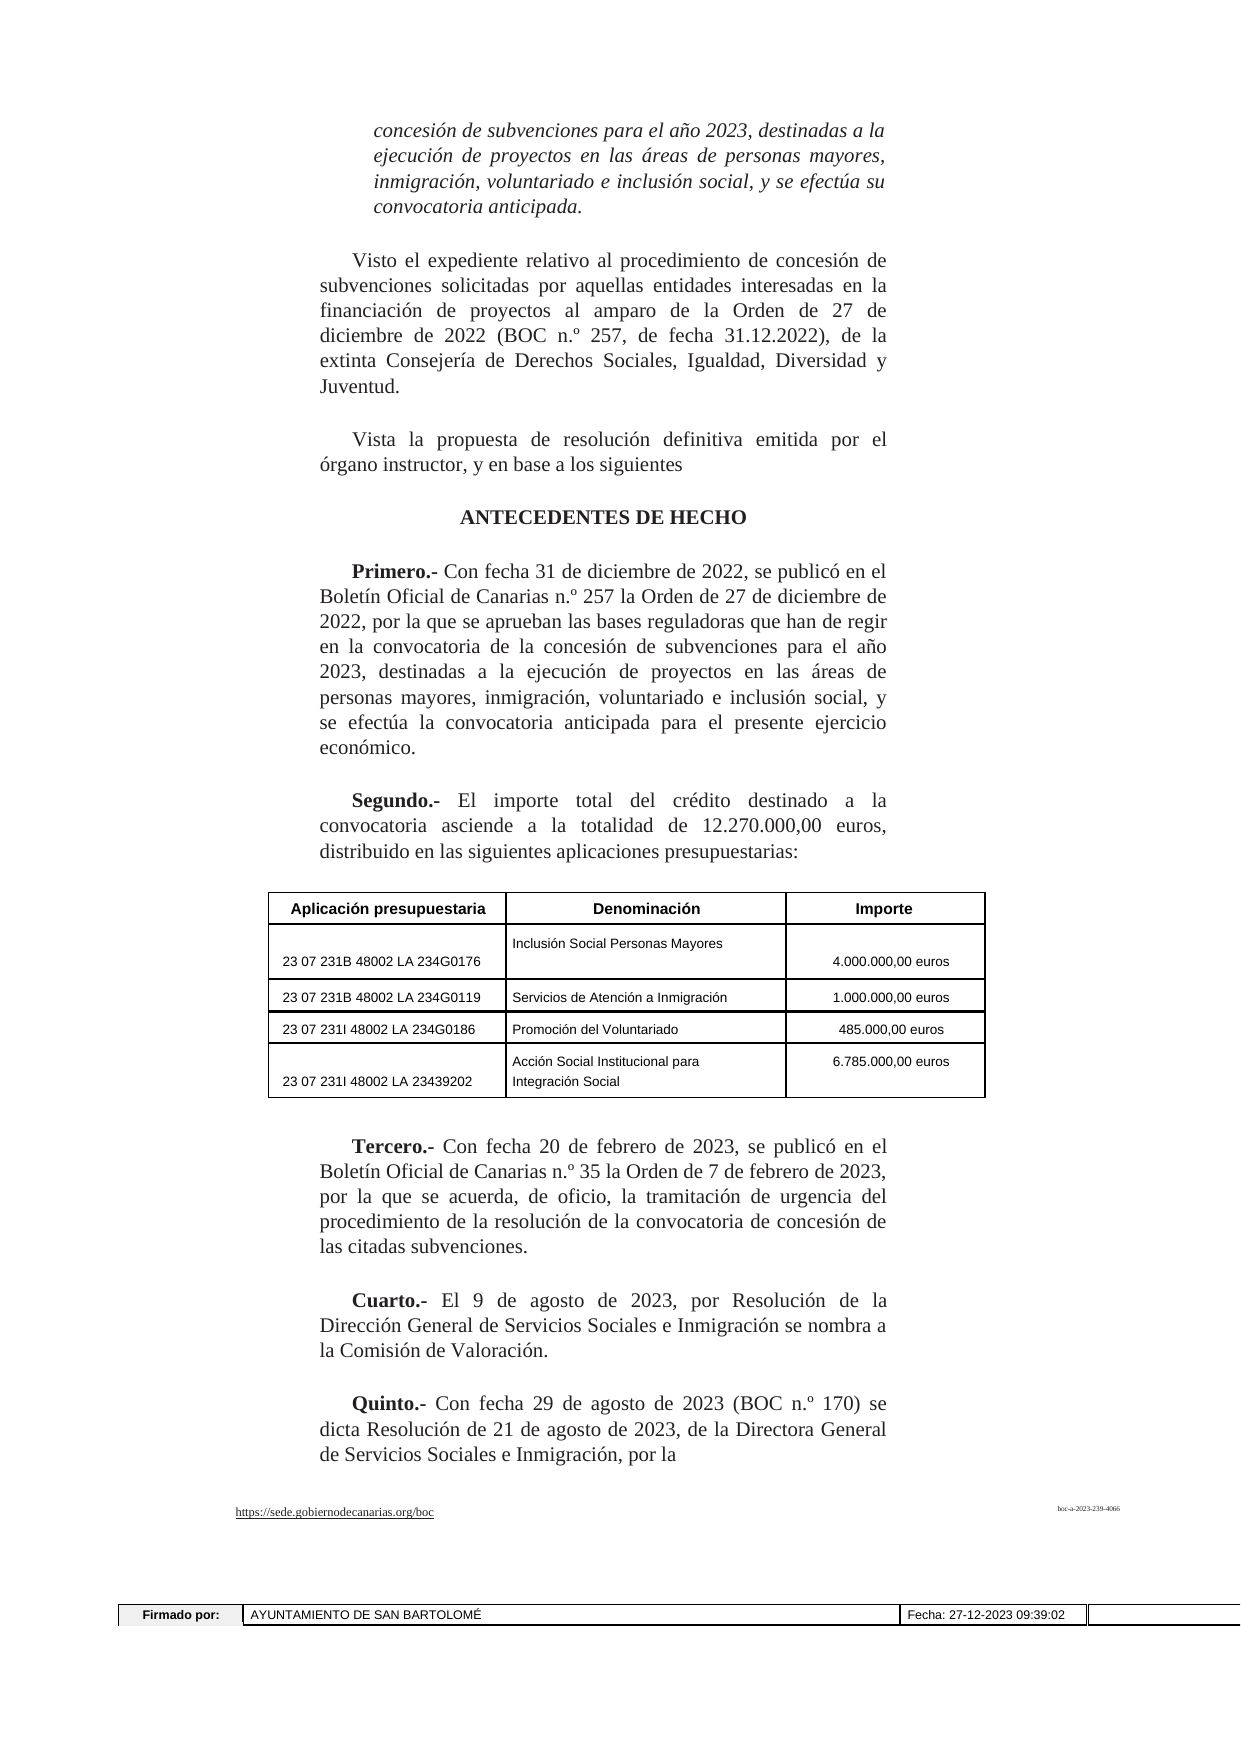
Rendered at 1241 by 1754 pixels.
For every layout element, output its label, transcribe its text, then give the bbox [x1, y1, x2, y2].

table_cell 485.000,00 euros [787, 1013, 984, 1042]
table_header Fecha: 27-12-2023 09:39:02 [901, 1605, 1086, 1624]
text ANTECEDENTES DE HECHO [378, 505, 828, 529]
table_cell 4.000.000,00 euros [787, 925, 984, 978]
table_cell Promoción del Voluntariado [507, 1013, 785, 1042]
text concesión de subvenciones para el año 2023, destinadas a la ejecución de proyectos en las áreas de personas mayores, inmigración, voluntariado e inclusión social, y se efectúa su convocatoria anticipada. [314, 118, 888, 218]
table_cell 23 07 231B 48002 LA 234G0176 [269, 925, 505, 978]
table_cell Acción Social Institucional para Integración Social [507, 1044, 785, 1097]
text Quinto.- Con fecha 29 de agosto de 2023 (BOC n.º 170) se dicta Resolución de 21 de agosto de 2023, de la Directora General de Servicios Sociales e Inmigración, por la [319, 1391, 888, 1466]
table_header AYUNTAMIENTO DE SAN BARTOLOMÉ [244, 1605, 899, 1624]
text Tercero.- Con fecha 20 de febrero de 2023, se publicó en el Boletín Oficial de Canarias n.º 35 la Orden de 7 de febrero de 2023, por la que se acuerda, de oficio, la tramitación de urgencia del procedimiento de la resolución de la convocatoria de concesión de las citadas subvenciones. [319, 1134, 888, 1258]
text Segundo.- El importe total del crédito destinado a la convocatoria asciende a la totalidad de 12.270.000,00 euros, distribuido en las siguientes aplicaciones presupuestarias: [319, 788, 888, 863]
table_header Aplicación presupuestaria [269, 893, 505, 923]
table_cell 23 07 231I 48002 LA 23439202 [269, 1044, 505, 1097]
text Vista la propuesta de resolución definitiva emitida por el órgano instructor, y en base a los siguientes [319, 427, 888, 476]
text https://sede.gobiernodecanarias.org/boc boc-a-2023-239-4066 [235, 1505, 1122, 1519]
text Cuarto.- El 9 de agosto de 2023, por Resolución de la Dirección General de Servicios Sociales e Inmigración se nombra a la Comisión de Valoración. [319, 1288, 888, 1362]
table_cell Servicios de Atención a Inmigración [507, 980, 785, 1010]
table_header [1089, 1605, 1240, 1624]
table_cell 23 07 231I 48002 LA 234G0186 [269, 1013, 505, 1042]
table_cell 23 07 231B 48002 LA 234G0119 [269, 980, 505, 1010]
table_header Firmado por: [119, 1605, 242, 1622]
text Visto el expediente relativo al procedimiento de concesión de subvenciones solicitadas por aquellas entidades interesadas en la financiación de proyectos al amparo de la Orden de 27 de diciembre de 2022 (BOC n.º 257, de fecha 31.12.2022), de la extinta Consejería de Derechos Sociales, Igualdad, Diversidad y Juventud. [319, 248, 888, 398]
text Primero.- Con fecha 31 de diciembre de 2022, se publicó en el Boletín Oficial de Canarias n.º 257 la Orden de 27 de diciembre de 2022, por la que se aprueban las bases reguladoras que han de regir en la convocatoria de la concesión de subvenciones para el año 2023, destinadas a la ejecución de proyectos en las áreas de personas mayores, inmigración, voluntariado e inclusión social, y se efectúa la convocatoria anticipada para el presente ejercicio económico. [319, 558, 888, 759]
table_cell Inclusión Social Personas Mayores [507, 925, 785, 978]
table_cell 6.785.000,00 euros [787, 1044, 984, 1097]
table_header Denominación [507, 893, 785, 923]
table_cell 1.000.000,00 euros [787, 980, 984, 1010]
table_header Importe [787, 893, 984, 923]
